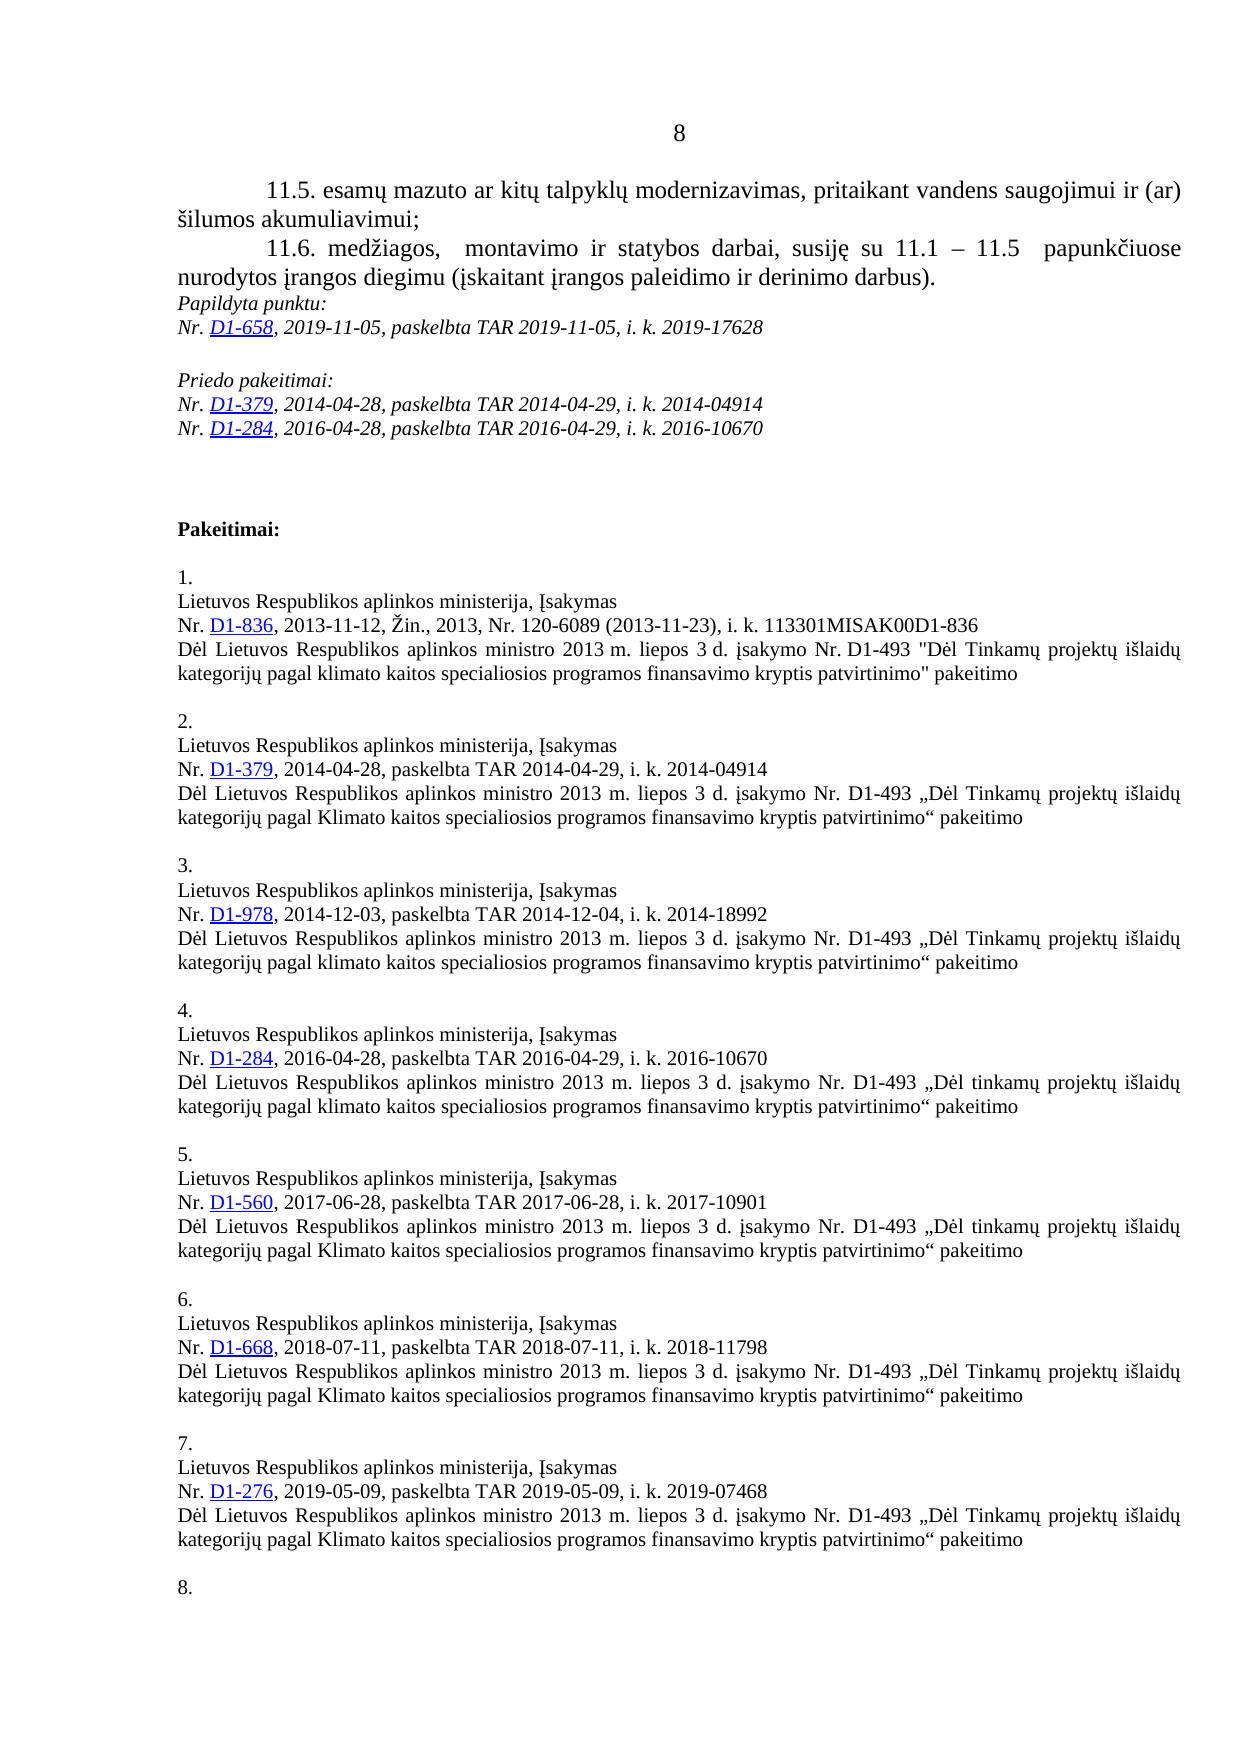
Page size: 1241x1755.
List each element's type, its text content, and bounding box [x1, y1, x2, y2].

text 7. [177, 1431, 1181, 1455]
text 11.6. medžiagos, montavimo ir statybos darbai, susiję su 11.1 – 11.5 papunkčiuose nurodytos įrangos diegimu (įskaitant įrangos paleidimo ir derinimo darbus). [177, 233, 1181, 291]
text Dėl Lietuvos Respublikos aplinkos ministro 2013 m. liepos 3 d. įsakymo Nr. D1-493 „Dėl tinkamų projektų išlaidų kategorijų pagal klimato kaitos specialiosios programos finansavimo kryptis patvirtinimo“ pakeitimo [177, 1070, 1181, 1118]
text Lietuvos Respublikos aplinkos ministerija, Įsakymas [177, 1455, 1181, 1479]
text Lietuvos Respublikos aplinkos ministerija, Įsakymas [177, 877, 1181, 902]
text Nr. D1-560, 2017-06-28, paskelbta TAR 2017-06-28, i. k. 2017-10901 [177, 1190, 1181, 1214]
text Papildyta punktu: [177, 291, 1181, 315]
text Lietuvos Respublikos aplinkos ministerija, Įsakymas [177, 1022, 1181, 1046]
text Nr. D1-668, 2018-07-11, paskelbta TAR 2018-07-11, i. k. 2018-11798 [177, 1335, 1181, 1359]
text Nr. D1-379, 2014-04-28, paskelbta TAR 2014-04-29, i. k. 2014-04914 [177, 392, 1181, 416]
text Priedo pakeitimai: [177, 367, 1181, 392]
text Dėl Lietuvos Respublikos aplinkos ministro 2013 m. liepos 3 d. įsakymo Nr. D1-493 „Dėl Tinkamų projektų išlaidų kategorijų pagal Klimato kaitos specialiosios programos finansavimo kryptis patvirtinimo“ pakeitimo [177, 1359, 1181, 1407]
text 3. [177, 853, 1181, 877]
text Dėl Lietuvos Respublikos aplinkos ministro 2013 m. liepos 3 d. įsakymo Nr. D1-493 „Dėl Tinkamų projektų išlaidų kategorijų pagal klimato kaitos specialiosios programos finansavimo kryptis patvirtinimo“ pakeitimo [177, 926, 1181, 974]
text 8. [177, 1575, 1181, 1599]
text 6. [177, 1287, 1181, 1311]
text Pakeitimai: [177, 517, 1181, 541]
text Nr. D1-284, 2016-04-28, paskelbta TAR 2016-04-29, i. k. 2016-10670 [177, 416, 1181, 440]
text Nr. D1-284, 2016-04-28, paskelbta TAR 2016-04-29, i. k. 2016-10670 [177, 1046, 1181, 1070]
text Lietuvos Respublikos aplinkos ministerija, Įsakymas [177, 589, 1181, 613]
text Nr. D1-978, 2014-12-03, paskelbta TAR 2014-12-04, i. k. 2014-18992 [177, 902, 1181, 926]
text Nr. D1-379, 2014-04-28, paskelbta TAR 2014-04-29, i. k. 2014-04914 [177, 757, 1181, 781]
text Lietuvos Respublikos aplinkos ministerija, Įsakymas [177, 733, 1181, 757]
text Dėl Lietuvos Respublikos aplinkos ministro 2013 m. liepos 3 d. įsakymo Nr. D1-493 „Dėl tinkamų projektų išlaidų kategorijų pagal Klimato kaitos specialiosios programos finansavimo kryptis patvirtinimo“ pakeitimo [177, 1214, 1181, 1262]
text 11.5. esamų mazuto ar kitų talpyklų modernizavimas, pritaikant vandens saugojimui ir (ar) šilumos akumuliavimui; [177, 176, 1181, 233]
text Lietuvos Respublikos aplinkos ministerija, Įsakymas [177, 1166, 1181, 1190]
text Nr. D1-658, 2019-11-05, paskelbta TAR 2019-11-05, i. k. 2019-17628 [177, 315, 1181, 339]
text 4. [177, 998, 1181, 1022]
text 2. [177, 709, 1181, 733]
text Dėl Lietuvos Respublikos aplinkos ministro 2013 m. liepos 3 d. įsakymo Nr. D1-493 „Dėl Tinkamų projektų išlaidų kategorijų pagal Klimato kaitos specialiosios programos finansavimo kryptis patvirtinimo“ pakeitimo [177, 781, 1181, 829]
text Lietuvos Respublikos aplinkos ministerija, Įsakymas [177, 1311, 1181, 1335]
text Nr. D1-276, 2019-05-09, paskelbta TAR 2019-05-09, i. k. 2019-07468 [177, 1479, 1181, 1503]
text 1. [177, 565, 1181, 589]
text 5. [177, 1142, 1181, 1166]
text Dėl Lietuvos Respublikos aplinkos ministro 2013 m. liepos 3 d. įsakymo Nr. D1-493 "Dėl Tinkamų projektų išlaidų kategorijų pagal klimato kaitos specialiosios programos finansavimo kryptis patvirtinimo" pakeitimo [177, 637, 1181, 685]
text Nr. D1-836, 2013-11-12, Žin., 2013, Nr. 120-6089 (2013-11-23), i. k. 113301MISAK00D1-836 [177, 613, 1181, 637]
text Dėl Lietuvos Respublikos aplinkos ministro 2013 m. liepos 3 d. įsakymo Nr. D1-493 „Dėl Tinkamų projektų išlaidų kategorijų pagal Klimato kaitos specialiosios programos finansavimo kryptis patvirtinimo“ pakeitimo [177, 1503, 1181, 1551]
